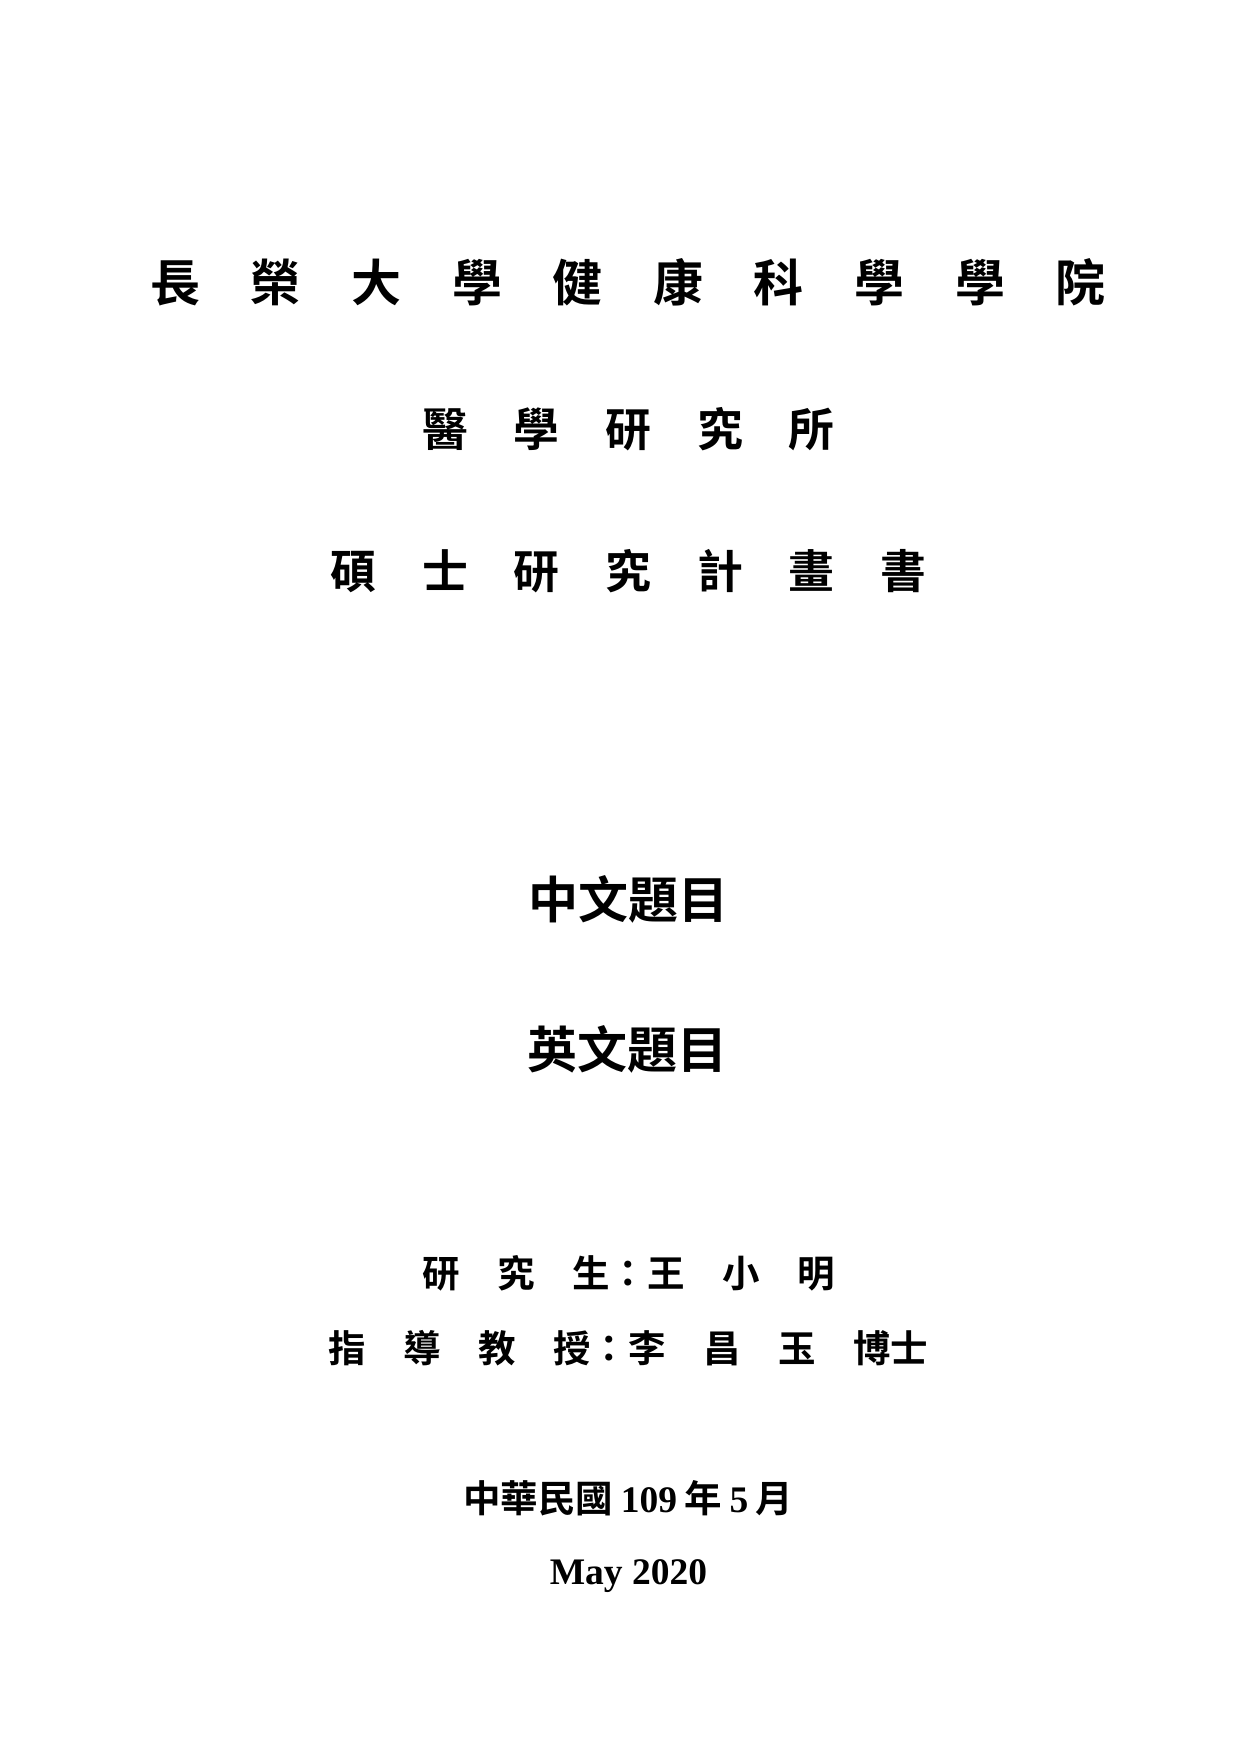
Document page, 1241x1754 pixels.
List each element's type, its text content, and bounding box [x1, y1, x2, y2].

text 碩 士 研 究 計 畫 書 [150, 531, 1106, 606]
text 醫 學 研 究 所 [150, 389, 1106, 464]
text May 2020 [150, 1533, 1106, 1608]
text 中文題目 [150, 859, 1106, 934]
text 長榮大學健康科學學院 [150, 242, 1106, 317]
text 中華民國109年5月 [150, 1458, 1106, 1533]
text 英文題目 [131, 1009, 1122, 1084]
text 指 導 教 授：李 昌 玉 博士 [150, 1308, 1106, 1383]
text 研 究 生：王 小 明 [150, 1233, 1106, 1308]
